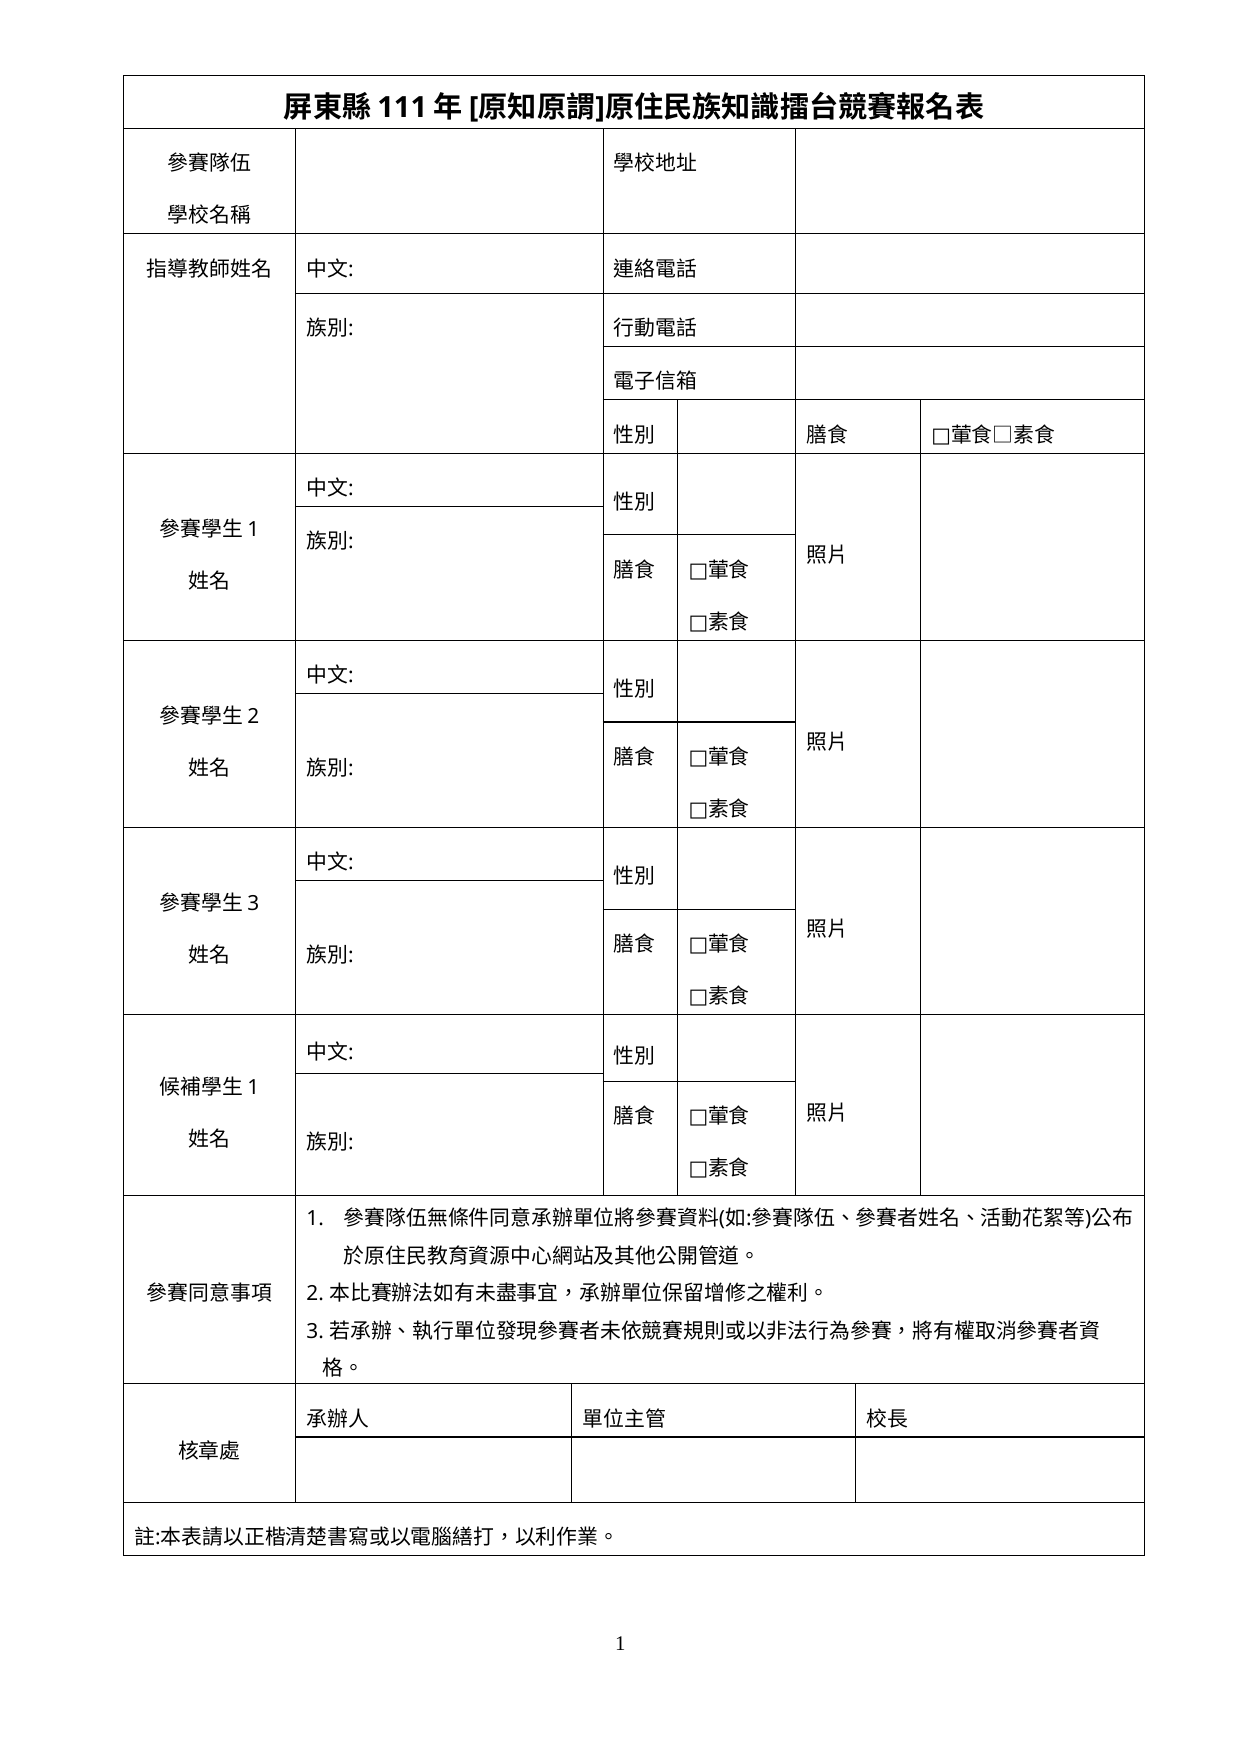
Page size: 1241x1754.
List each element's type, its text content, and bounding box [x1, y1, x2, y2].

table_cell 候補學生1 姓名 [124, 1015, 295, 1195]
table_cell □葷食 □素食 [678, 723, 688, 827]
table_cell 族別: [296, 1074, 603, 1195]
table_cell 中文: [592, 641, 603, 693]
table_cell 參賽學生3 姓名 [124, 828, 295, 1014]
table_cell 中文: [296, 454, 306, 506]
table_cell 參賽同意事項 [124, 1196, 295, 1383]
table_cell [678, 400, 688, 452]
table_cell 中文: [592, 828, 603, 880]
table_cell 校長 [856, 1384, 866, 1436]
table_header 屏東縣111年 [原知原謂]原住民族知識擂台競賽報名表 [1133, 76, 1144, 128]
table_cell 指導教師姓名 [124, 234, 295, 452]
table_cell [678, 641, 795, 721]
table_cell 照片 [796, 454, 920, 639]
table_cell [1133, 294, 1144, 346]
table_cell 中文: [296, 234, 603, 293]
table_cell [678, 1015, 795, 1081]
table_cell 電子信箱 [604, 347, 614, 399]
table_cell [796, 294, 806, 346]
table_cell 性別 [604, 828, 677, 908]
table_cell 膳食 [604, 910, 677, 1014]
table_cell 性別 [604, 641, 677, 721]
table_cell [921, 641, 1144, 827]
table_cell 核章處 [124, 1384, 295, 1502]
table_cell □葷食 □素食 [784, 723, 795, 827]
table_cell 族別: [296, 694, 603, 827]
table_cell 膳食 [604, 535, 677, 639]
table_cell 族別: [296, 294, 603, 452]
table_cell [796, 234, 1144, 293]
table_cell [796, 129, 1144, 233]
table_cell 參賽學生2 姓名 [124, 641, 295, 827]
table_cell 照片 [796, 1015, 920, 1195]
table_cell 行動電話 [604, 294, 614, 346]
table_cell 參賽隊伍 學校名稱 [284, 129, 295, 233]
table_cell 註:本表請以正楷清楚書寫或以電腦繕打，以利作業。 [1133, 1503, 1144, 1555]
table_cell □葷食 □素食 [678, 535, 688, 639]
table_cell 性別 [604, 1015, 677, 1081]
table_cell 校長 [1133, 1384, 1144, 1436]
table_cell 行動電話 [784, 294, 795, 346]
table_cell 連絡電話 [604, 234, 795, 293]
table_cell 承辦人 [296, 1384, 306, 1436]
table_cell □葷食 □素食 [678, 1082, 795, 1195]
table_cell 族別: [296, 881, 603, 1014]
table_cell 註:本表請以正楷清楚書寫或以電腦繕打，以利作業。 [124, 1503, 134, 1555]
table_cell □葷食 □素食 [784, 910, 795, 1014]
table_cell [296, 129, 603, 233]
table_cell 照片 [796, 641, 920, 827]
table_cell 膳食 [909, 400, 920, 452]
table_cell [921, 828, 1144, 1014]
table_cell 中文: [296, 1015, 603, 1073]
table_cell □葷食 □素食 [784, 535, 795, 639]
table_cell 單位主管 [844, 1384, 855, 1436]
table_cell [784, 400, 795, 452]
table_cell 承辦人 [561, 1384, 571, 1436]
table_cell 中文: [592, 454, 603, 506]
table_cell 照片 [796, 828, 920, 1014]
table_cell 膳食 [604, 1082, 677, 1195]
table_cell [296, 1438, 571, 1502]
table_cell 膳食 [604, 723, 677, 827]
table_cell [678, 828, 795, 908]
table_cell 膳食 [796, 400, 806, 452]
table_cell 中文: [296, 641, 306, 693]
table_cell 族別: [296, 507, 603, 639]
table_cell 電子信箱 [784, 347, 795, 399]
table_cell 學校地址 [604, 129, 795, 233]
table_cell 性別 [666, 400, 677, 452]
table_cell [796, 347, 806, 399]
table_cell □葷食 □素食 [678, 910, 688, 1014]
table_cell 參賽隊伍 學校名稱 [124, 129, 134, 233]
table_cell 性別 [604, 454, 677, 534]
table_cell 單位主管 [572, 1384, 583, 1436]
table_cell [921, 1015, 1144, 1195]
table_cell [921, 454, 1144, 639]
table_cell □葷食□素食 [1133, 400, 1144, 452]
table_cell 中文: [296, 828, 306, 880]
table_cell 性別 [604, 400, 614, 452]
table_cell [678, 454, 795, 534]
table_cell □葷食□素食 [921, 400, 931, 452]
table_cell [856, 1438, 1144, 1502]
table_cell [1133, 347, 1144, 399]
table_cell [572, 1438, 855, 1502]
table_cell 參賽學生1 姓名 [124, 454, 295, 639]
